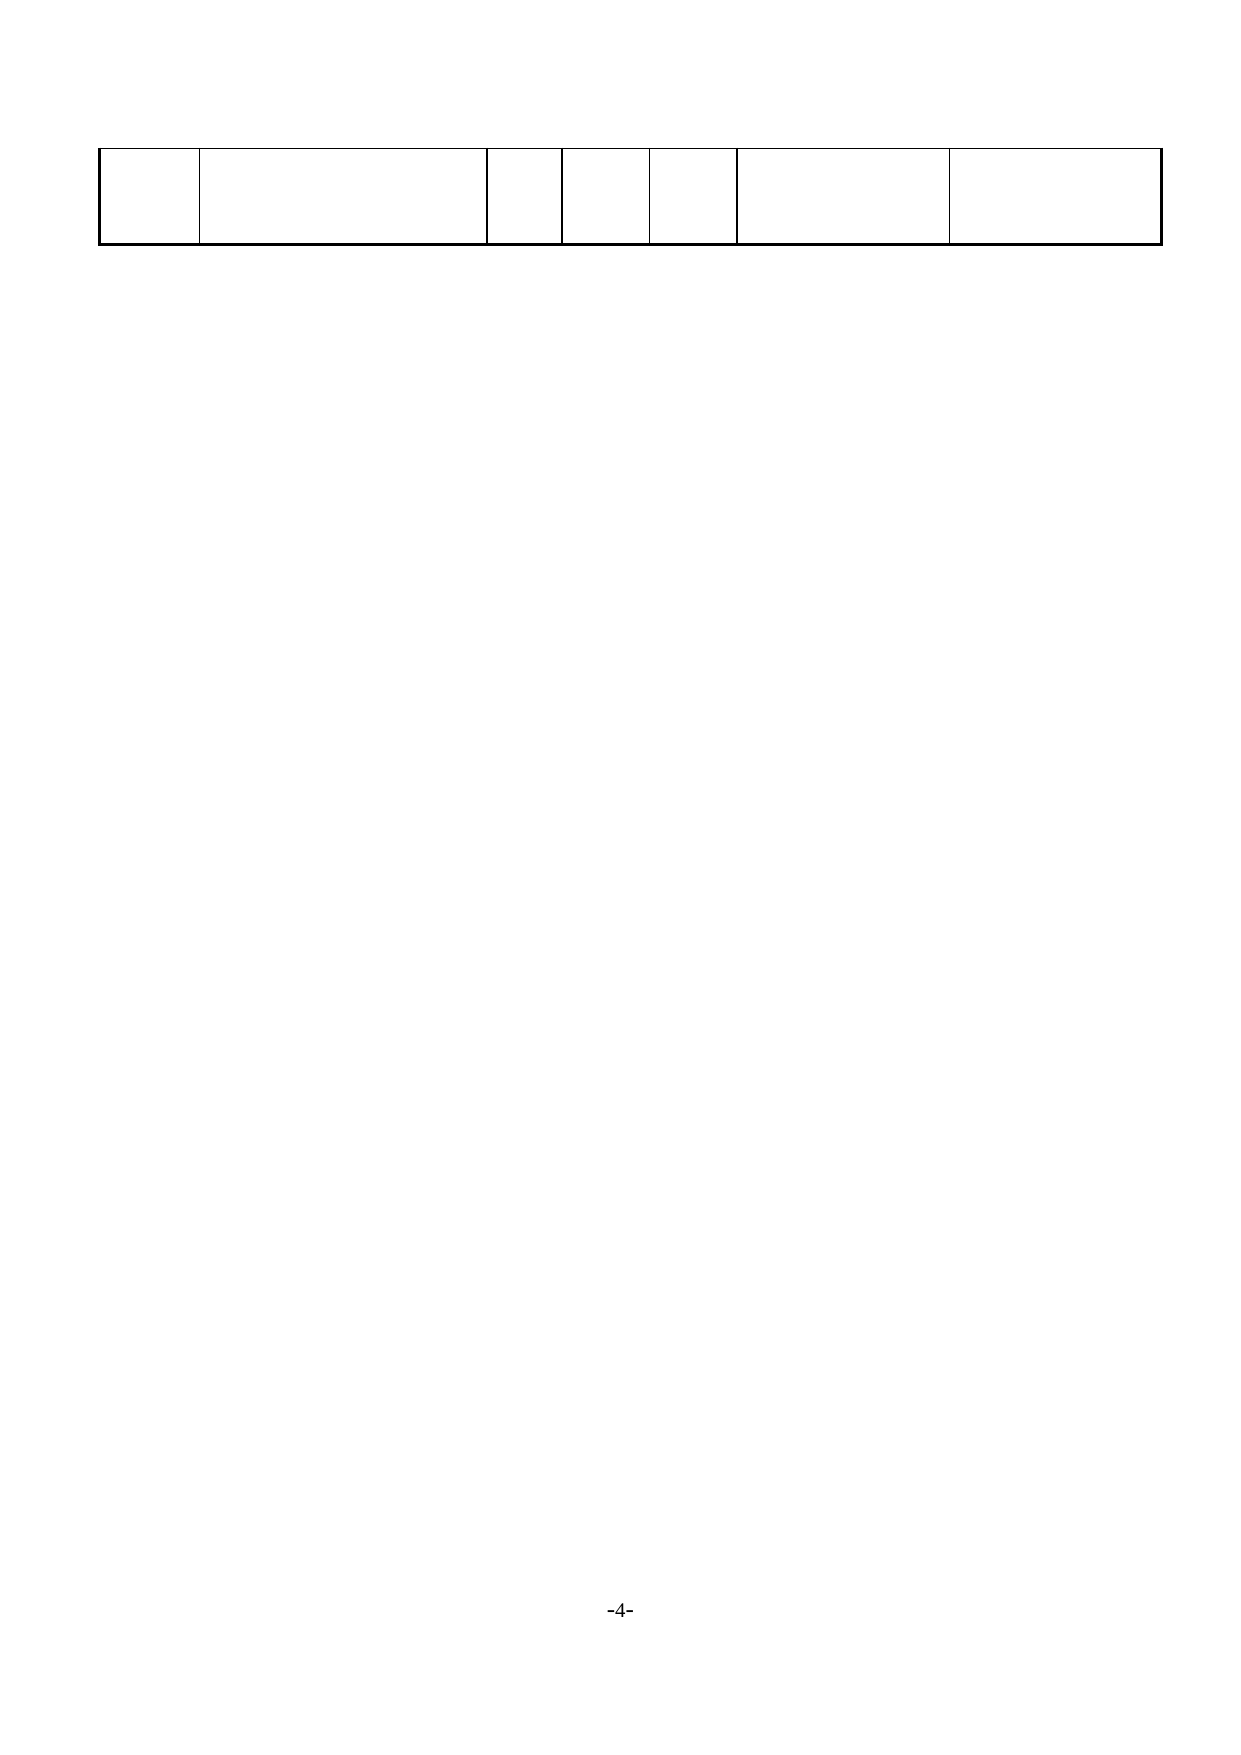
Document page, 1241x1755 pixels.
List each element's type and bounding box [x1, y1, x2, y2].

table_cell [950, 149, 1160, 243]
table_cell [650, 149, 736, 243]
table_cell [738, 149, 949, 243]
table_cell [200, 149, 486, 243]
table_cell [488, 149, 561, 243]
table_cell [101, 149, 199, 243]
table_cell [563, 149, 649, 243]
table_cell [79, 148, 98, 243]
